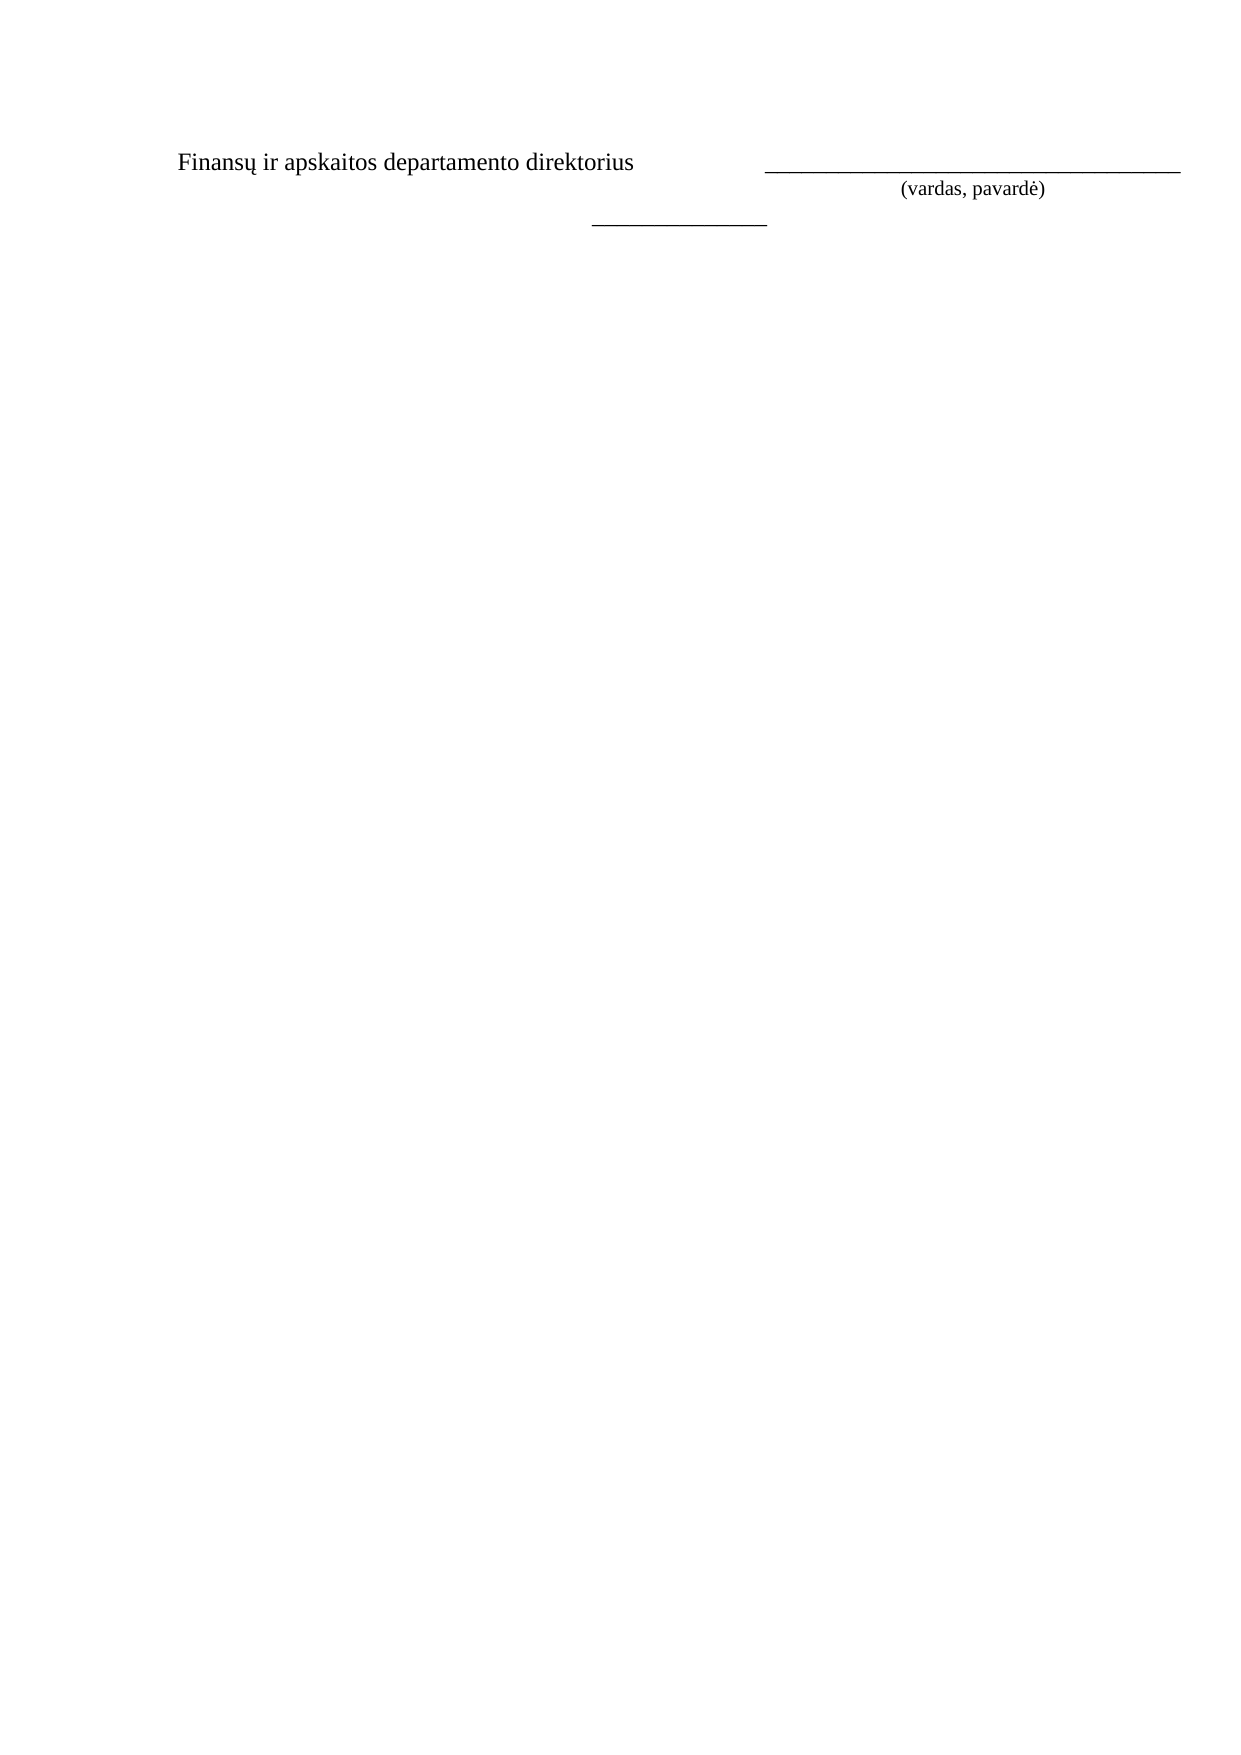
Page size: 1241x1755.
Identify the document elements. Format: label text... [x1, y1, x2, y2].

text (vardas, pavardė) [177, 176, 1181, 200]
text ______________ [177, 200, 1181, 228]
text Finansų ir apskaitos departamento direktorius [177, 147, 1181, 176]
